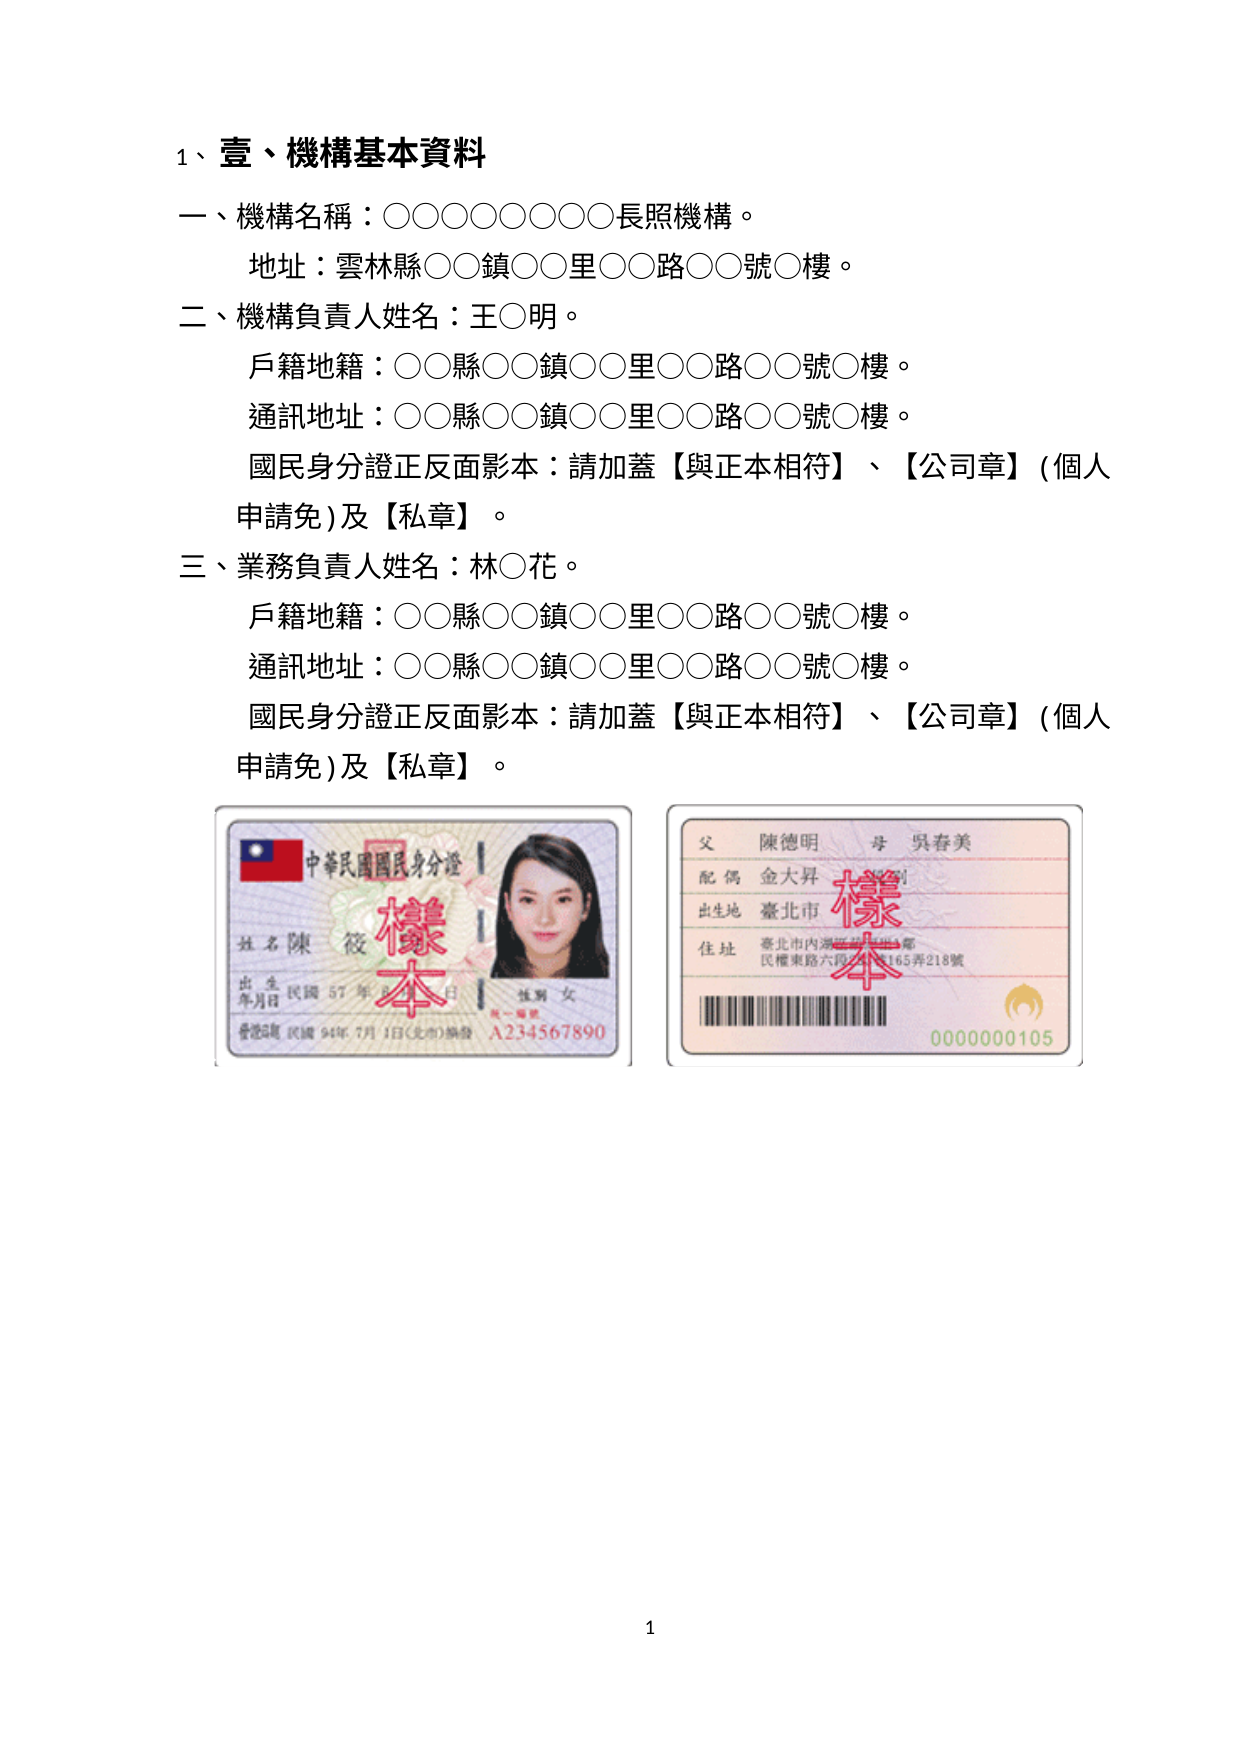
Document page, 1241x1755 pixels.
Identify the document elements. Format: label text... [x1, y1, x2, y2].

text 三、業務負責人姓名：林○花。 [160, 538, 1138, 588]
text 通訊地址：○○縣○○鎮○○里○○路○○號○樓。 [160, 638, 1138, 688]
text 通訊地址：○○縣○○鎮○○里○○路○○號○樓。 [160, 388, 1138, 438]
text 國民身分證正反面影本：請加蓋【與正本相符】、【公司章】(個人申請免)及【私章】。 [160, 688, 1138, 788]
subtitle 壹、機構基本資料 [175, 125, 1138, 175]
text 國民身分證正反面影本：請加蓋【與正本相符】、【公司章】(個人申請免)及【私章】。 [160, 438, 1138, 538]
text 戶籍地籍：○○縣○○鎮○○里○○路○○號○樓。 [160, 588, 1138, 638]
text 戶籍地籍：○○縣○○鎮○○里○○路○○號○樓。 [160, 338, 1138, 388]
text 一、機構名稱：○○○○○○○○長照機構。 [160, 188, 1138, 238]
text 二、機構負責人姓名：王○明。 [160, 288, 1138, 338]
text 地址：雲林縣○○鎮○○里○○路○○號○樓。 [160, 238, 1138, 288]
